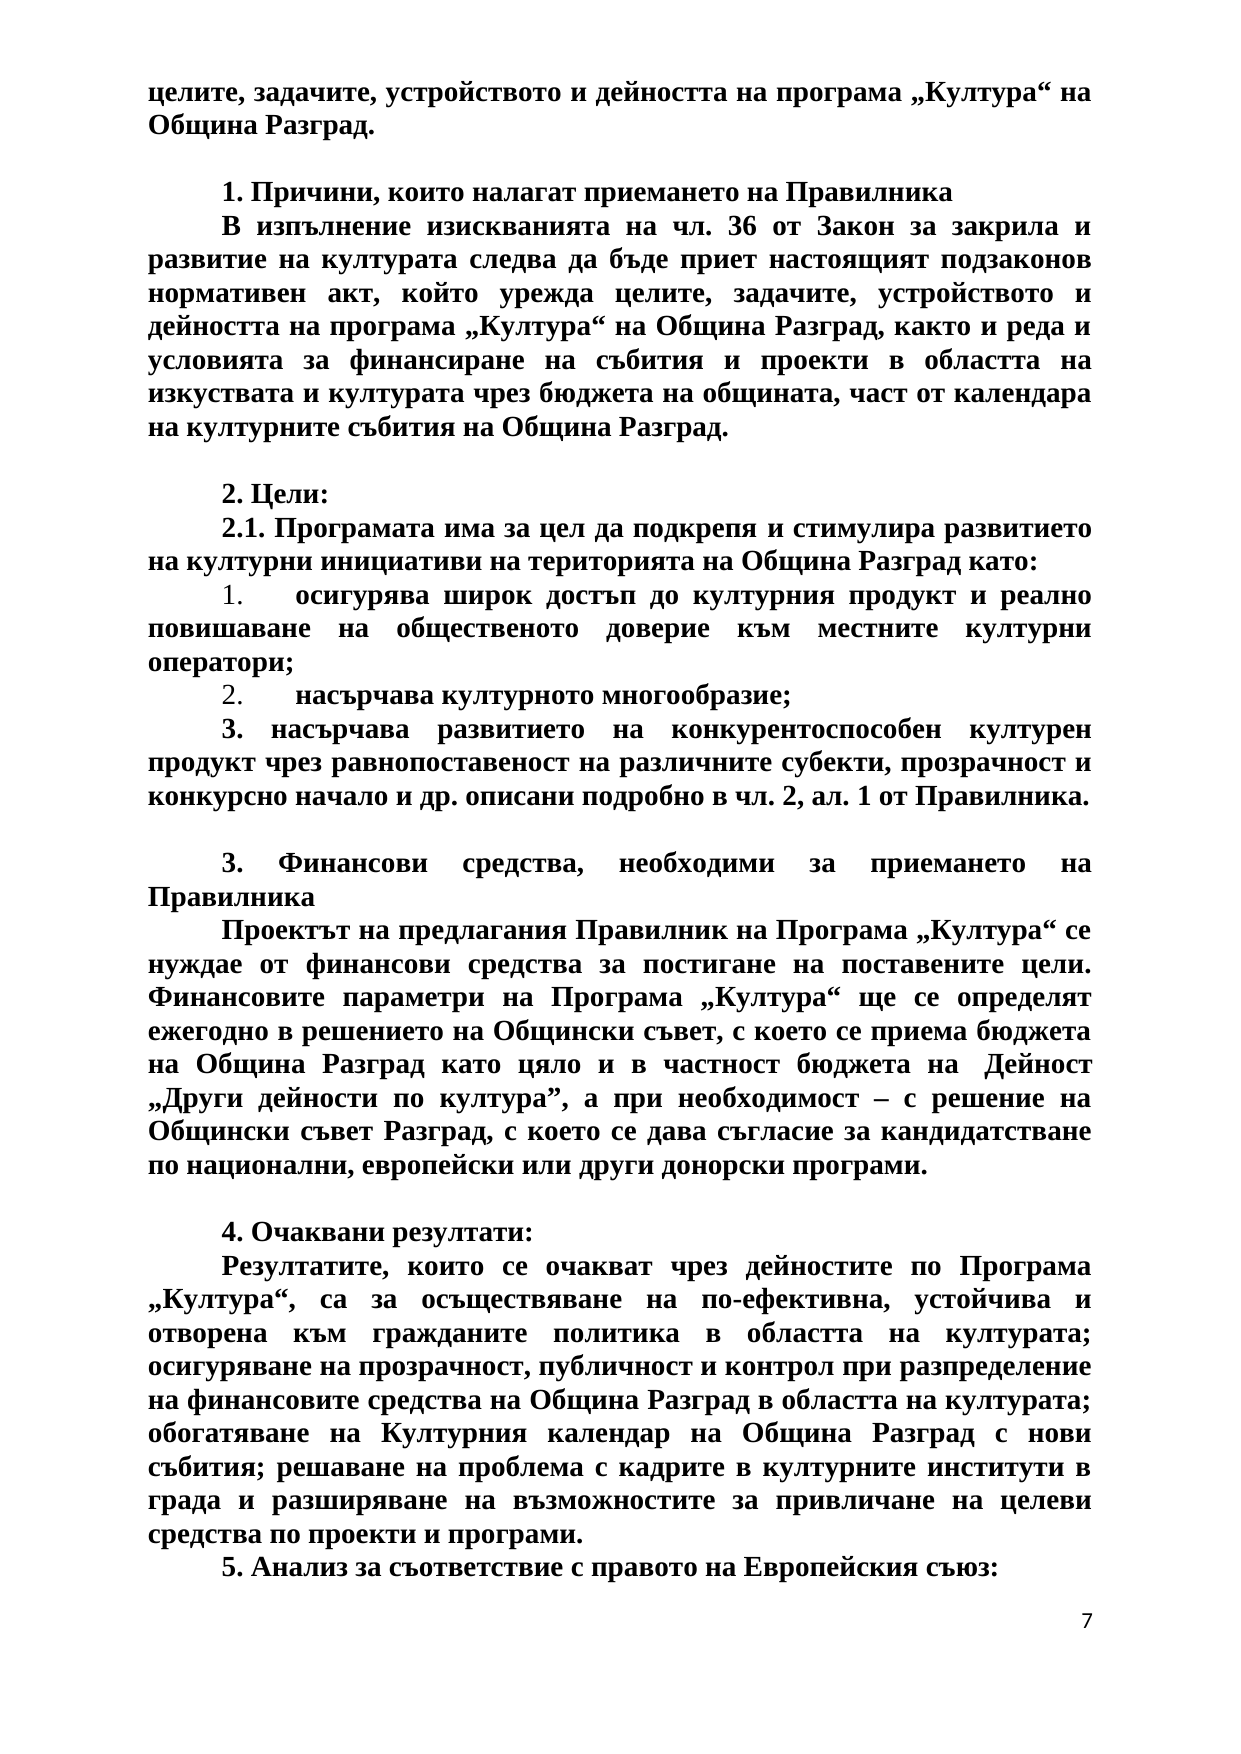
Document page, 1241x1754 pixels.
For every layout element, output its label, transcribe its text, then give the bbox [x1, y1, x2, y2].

text 5. Анализ за съответствие с правото на Европейския съюз: [148, 1549, 1093, 1583]
text 2. Цели: [148, 476, 1093, 510]
list насърчава културното многообразие; [148, 677, 1093, 711]
text 2.1. Програмата има за цел да подкрепя и стимулира развитието на културни инициативи на територията на Община Разград като: [148, 510, 1093, 577]
text 3. насърчава развитието на конкурентоспособен културен продукт чрез равнопоставеност на различните субекти, прозрачност и конкурсно начало и др. описани подробно в чл. 2, ал. 1 от Правилника. [148, 711, 1093, 812]
text Резултатите, които се очакват чрез дейностите по Програма „Култура“, са за осъществяване на по-ефективна, устойчива и отворена към гражданите политика в областта на културата; осигуряване на прозрачност, публичност и контрол при разпределение на финансовите средства на Община Разград в областта на културата; обогатяване на Културния календар на Община Разград с нови събития; решаване на проблема с кадрите в културните институти в града и разширяване на възможностите за привличане на целеви средства по проекти и програми. [148, 1248, 1093, 1549]
text 4. Очаквани резултати: [148, 1214, 1093, 1248]
text целите, задачите, устройството и дейността на програма „Култура“ на Община Разград. [148, 74, 1093, 141]
text 3. Финансови средства, необходими за приемането на Правилника [148, 845, 1093, 912]
text Проектът на предлагания Правилник на Програма „Култура“ се нуждае от финансови средства за постигане на поставените цели. Финансовите параметри на Програма „Култура“ ще се определят ежегодно в решението на Общински съвет, с което се приема бюджета на Община Разград като цяло и в частност бюджета на Дейност „Други дейности по култура”, а при необходимост – с решение на Общински съвет Разград, с което се дава съгласие за кандидатстване по национални, европейски или други донорски програми. [148, 912, 1093, 1181]
list осигурява широк достъп до културния продукт и реално повишаване на общественото доверие към местните културни оператори; [148, 577, 1093, 677]
text В изпълнение изискванията на чл. 36 от Закон за закрила и развитие на културата следва да бъде приет настоящият подзаконов нормативен акт, който урежда целите, задачите, устройството и дейността на програма „Култура“ на Община Разград, както и реда и условията за финансиране на събития и проекти в областта на изкуствата и културата чрез бюджета на общината, част от календара на културните събития на Община Разград. [148, 208, 1093, 443]
text 1. Причини, които налагат приемането на Правилника [148, 174, 1093, 208]
